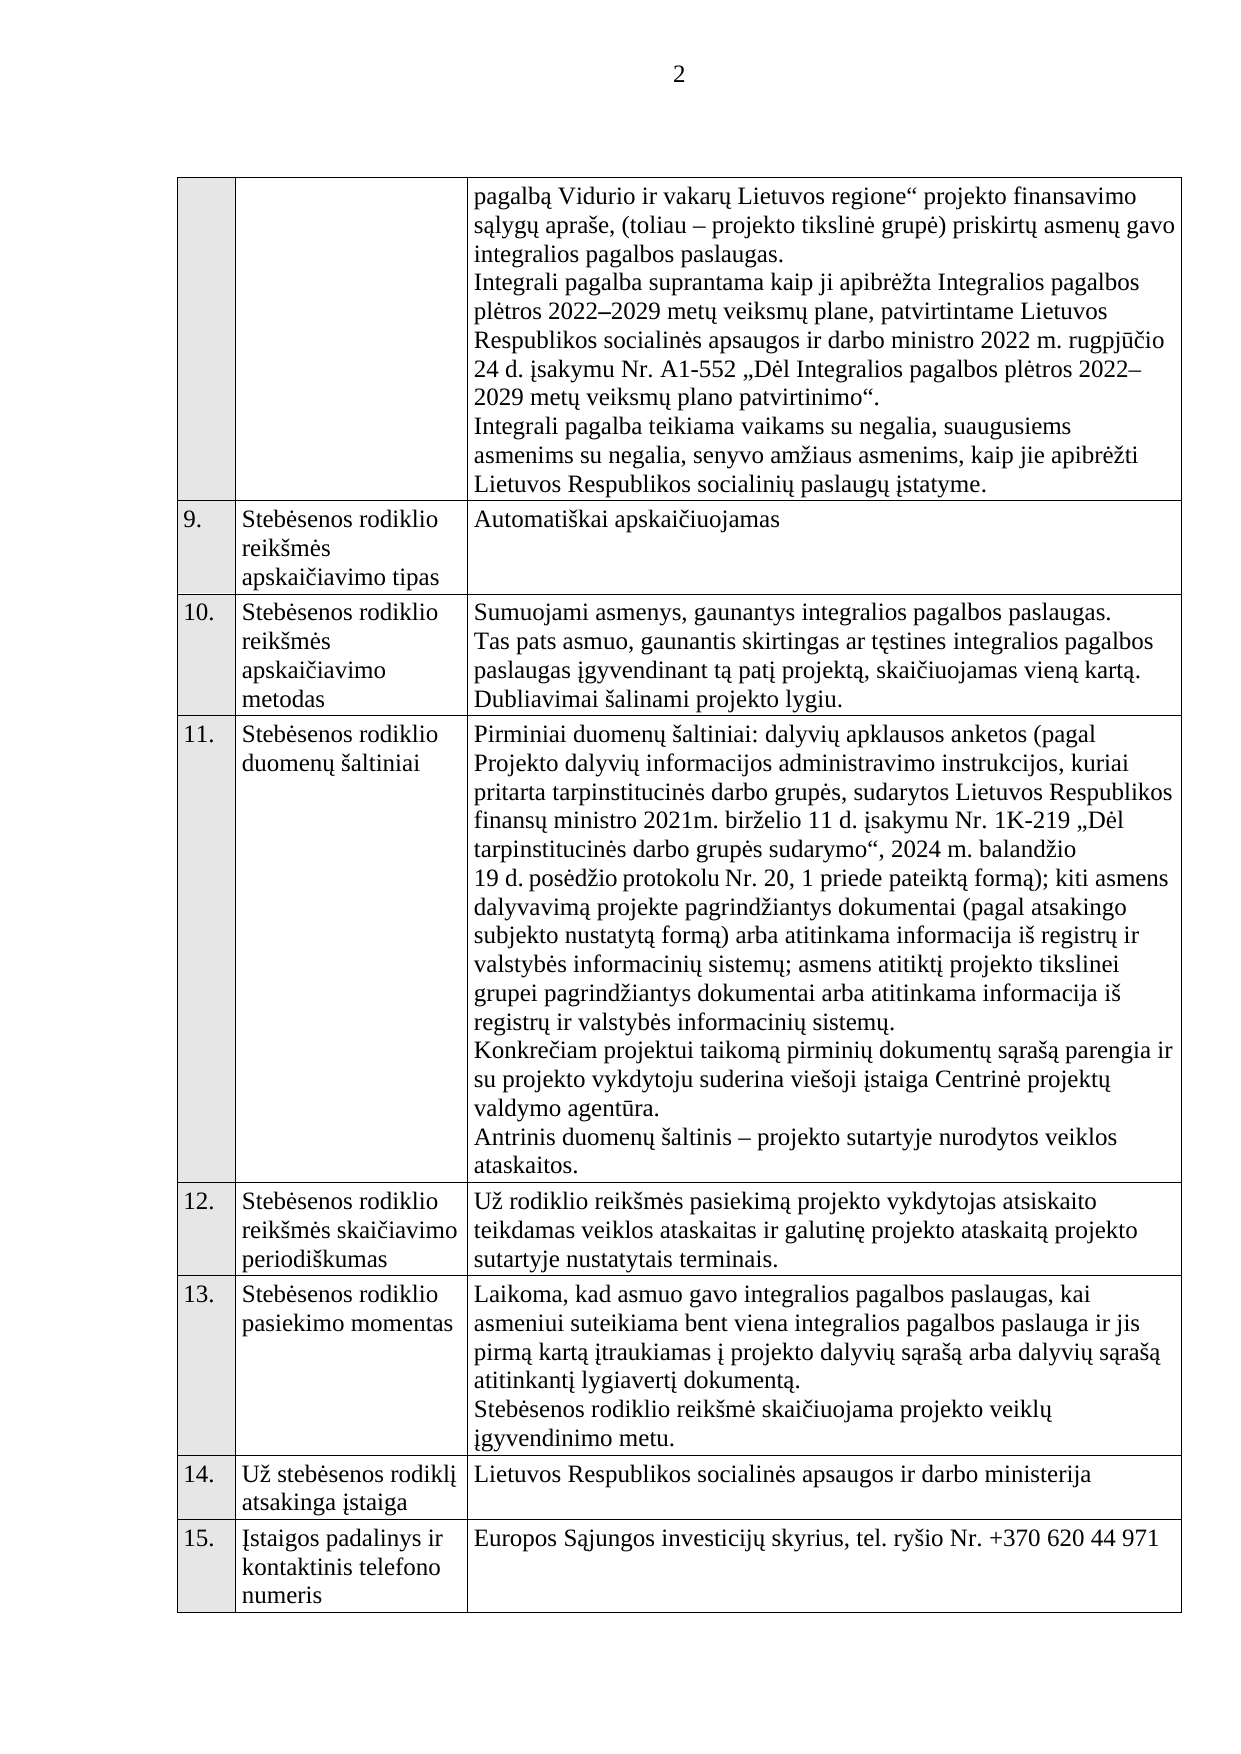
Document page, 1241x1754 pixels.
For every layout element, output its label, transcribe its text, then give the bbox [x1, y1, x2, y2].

table_cell 13. [178, 1276, 235, 1455]
table_cell Sumuojami asmenys, gaunantys integralios pagalbos paslaugas. Tas pats asmuo, gaunantis skirtingas ar tęstines integralios pagalbos paslaugas įgyvendinant tą patį projektą, skaičiuojamas vieną kartą. Dubliavimai šalinami projekto lygiu. [468, 595, 1181, 715]
table_cell 15. [178, 1520, 235, 1612]
table_cell Stebėsenos rodiklio duomenų šaltiniai [236, 716, 467, 1182]
table_cell 9. [178, 501, 235, 593]
table_cell Europos Sąjungos investicijų skyrius, tel. ryšio Nr. +370 620 44 971 [468, 1520, 1181, 1612]
table_cell pagalbą Vidurio ir vakarų Lietuvos regione“ projekto finansavimo sąlygų apraše, (toliau – projekto tikslinė grupė) priskirtų asmenų gavo integralios pagalbos paslaugas. Integrali pagalba suprantama kaip ji apibrėžta Integralios pagalbos plėtros 2022–2029 metų veiksmų plane, patvirtintame Lietuvos Respublikos socialinės apsaugos ir darbo ministro 2022 m. rugpjūčio 24 d. įsakymu Nr. A1-552 „Dėl Integralios pagalbos plėtros 2022–2029 metų veiksmų plano patvirtinimo“. Integrali pagalba teikiama vaikams su negalia, suaugusiems asmenims su negalia, senyvo amžiaus asmenims, kaip jie apibrėžti Lietuvos Respublikos socialinių paslaugų įstatyme. [468, 178, 1181, 500]
table_cell Už stebėsenos rodiklį atsakinga įstaiga [236, 1456, 467, 1519]
table_cell 12. [178, 1183, 235, 1275]
table_cell 14. [178, 1456, 235, 1519]
table_cell Automatiškai apskaičiuojamas [468, 501, 1181, 593]
table_cell Už rodiklio reikšmės pasiekimą projekto vykdytojas atsiskaito teikdamas veiklos ataskaitas ir galutinę projekto ataskaitą projekto sutartyje nustatytais terminais. [468, 1183, 1181, 1275]
table_cell [178, 178, 235, 500]
table_cell Pirminiai duomenų šaltiniai: dalyvių apklausos anketos (pagal Projekto dalyvių informacijos administravimo instrukcijos, kuriai pritarta tarpinstitucinės darbo grupės, sudarytos Lietuvos Respublikos finansų ministro 2021m. birželio 11 d. įsakymu Nr. 1K-219 „Dėl tarpinstitucinės darbo grupės sudarymo“, 2024 m. balandžio 19 d. posėdžio protokolu Nr. 20, 1 priede pateiktą formą); kiti asmens dalyvavimą projekte pagrindžiantys dokumentai (pagal atsakingo subjekto nustatytą formą) arba atitinkama informacija iš registrų ir valstybės informacinių sistemų; asmens atitiktį projekto tikslinei grupei pagrindžiantys dokumentai arba atitinkama informacija iš registrų ir valstybės informacinių sistemų. Konkrečiam projektui taikomą pirminių dokumentų sąrašą parengia ir su projekto vykdytoju suderina viešoji įstaiga Centrinė projektų valdymo agentūra. Antrinis duomenų šaltinis – projekto sutartyje nurodytos veiklos ataskaitos. [468, 716, 1181, 1182]
table_cell Stebėsenos rodiklio reikšmės skaičiavimo periodiškumas [236, 1183, 467, 1275]
table_cell Lietuvos Respublikos socialinės apsaugos ir darbo ministerija [468, 1456, 1181, 1519]
table_cell 11. [178, 716, 235, 1182]
table_cell Stebėsenos rodiklio reikšmės apskaičiavimo metodas [236, 595, 467, 715]
table_cell Įstaigos padalinys ir kontaktinis telefono numeris [236, 1520, 467, 1612]
table_cell Laikoma, kad asmuo gavo integralios pagalbos paslaugas, kai asmeniui suteikiama bent viena integralios pagalbos paslauga ir jis pirmą kartą įtraukiamas į projekto dalyvių sąrašą arba dalyvių sąrašą atitinkantį lygiavertį dokumentą. Stebėsenos rodiklio reikšmė skaičiuojama projekto veiklų įgyvendinimo metu. [468, 1276, 1181, 1455]
table_cell Stebėsenos rodiklio pasiekimo momentas [236, 1276, 467, 1455]
table_cell Stebėsenos rodiklio reikšmės apskaičiavimo tipas [236, 501, 467, 593]
table_cell 10. [178, 595, 235, 715]
table_cell [236, 178, 467, 500]
